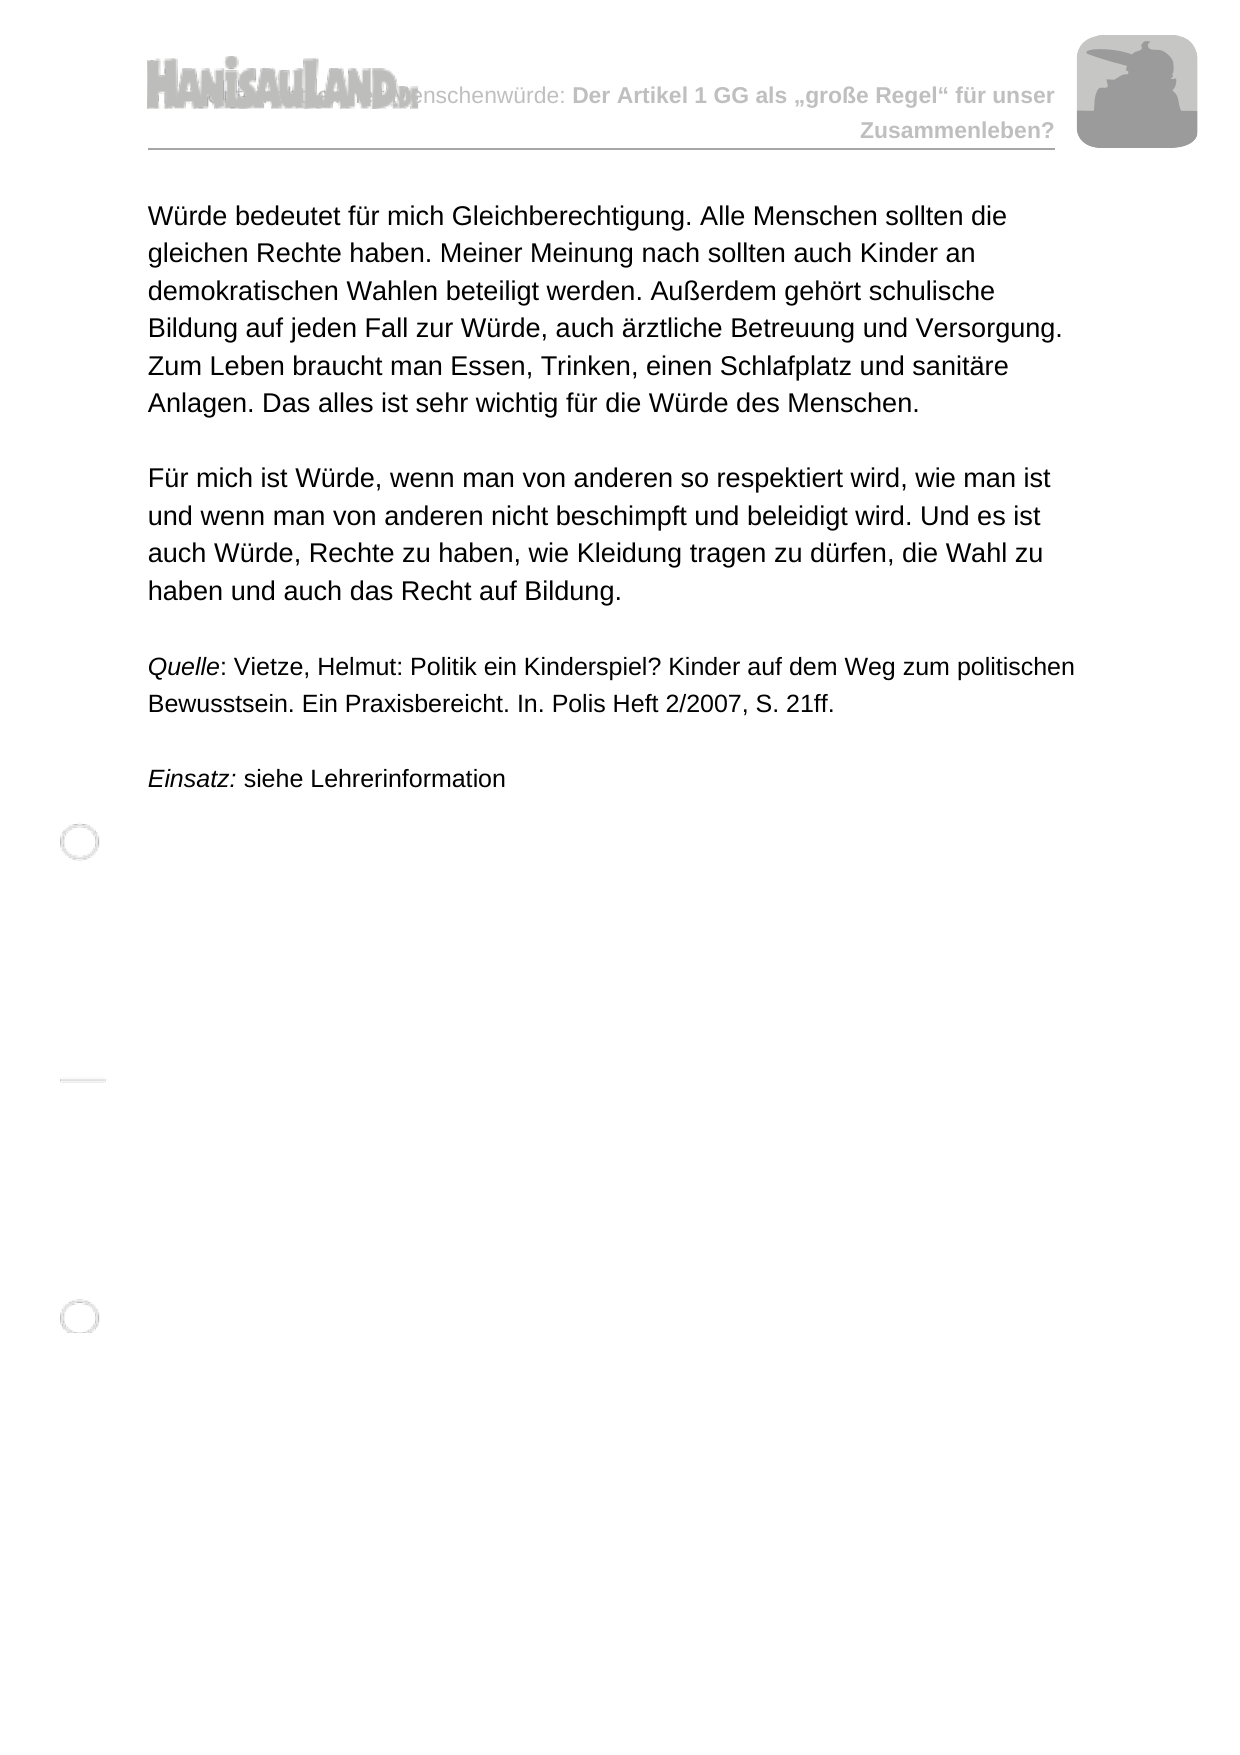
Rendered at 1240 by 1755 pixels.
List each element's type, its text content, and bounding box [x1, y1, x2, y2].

text Einsatz: siehe Lehrerinformation [148, 757, 1092, 795]
text Würde bedeutet für mich Gleichberechtigung. Alle Menschen sollten die gleichen Rechte haben. Meiner Meinung nach sollten auch Kinder an demokratischen Wahlen beteiligt werden. Außerdem gehört schulische Bildung auf jeden Fall zur Würde, auch ärztliche Betreuung und Versorgung. Zum Leben braucht man Essen, Trinken, einen Schlafplatz und sanitäre Anlagen. Das alles ist sehr wichtig für die Würde des Menschen. [148, 195, 1092, 420]
text Quelle: Vietze, Helmut: Politik ein Kinderspiel? Kinder auf dem Weg zum politischen Bewusstsein. Ein Praxisbereicht. In. Polis Heft 2/2007, S. 21ff. [148, 645, 1092, 720]
text Für mich ist Würde, wenn man von anderen so respektiert wird, wie man ist und wenn man von anderen nicht beschimpft und beleidigt wird. Und es ist auch Würde, Rechte zu haben, wie Kleidung tragen zu dürfen, die Wahl zu haben und auch das Recht auf Bildung. [148, 457, 1092, 607]
